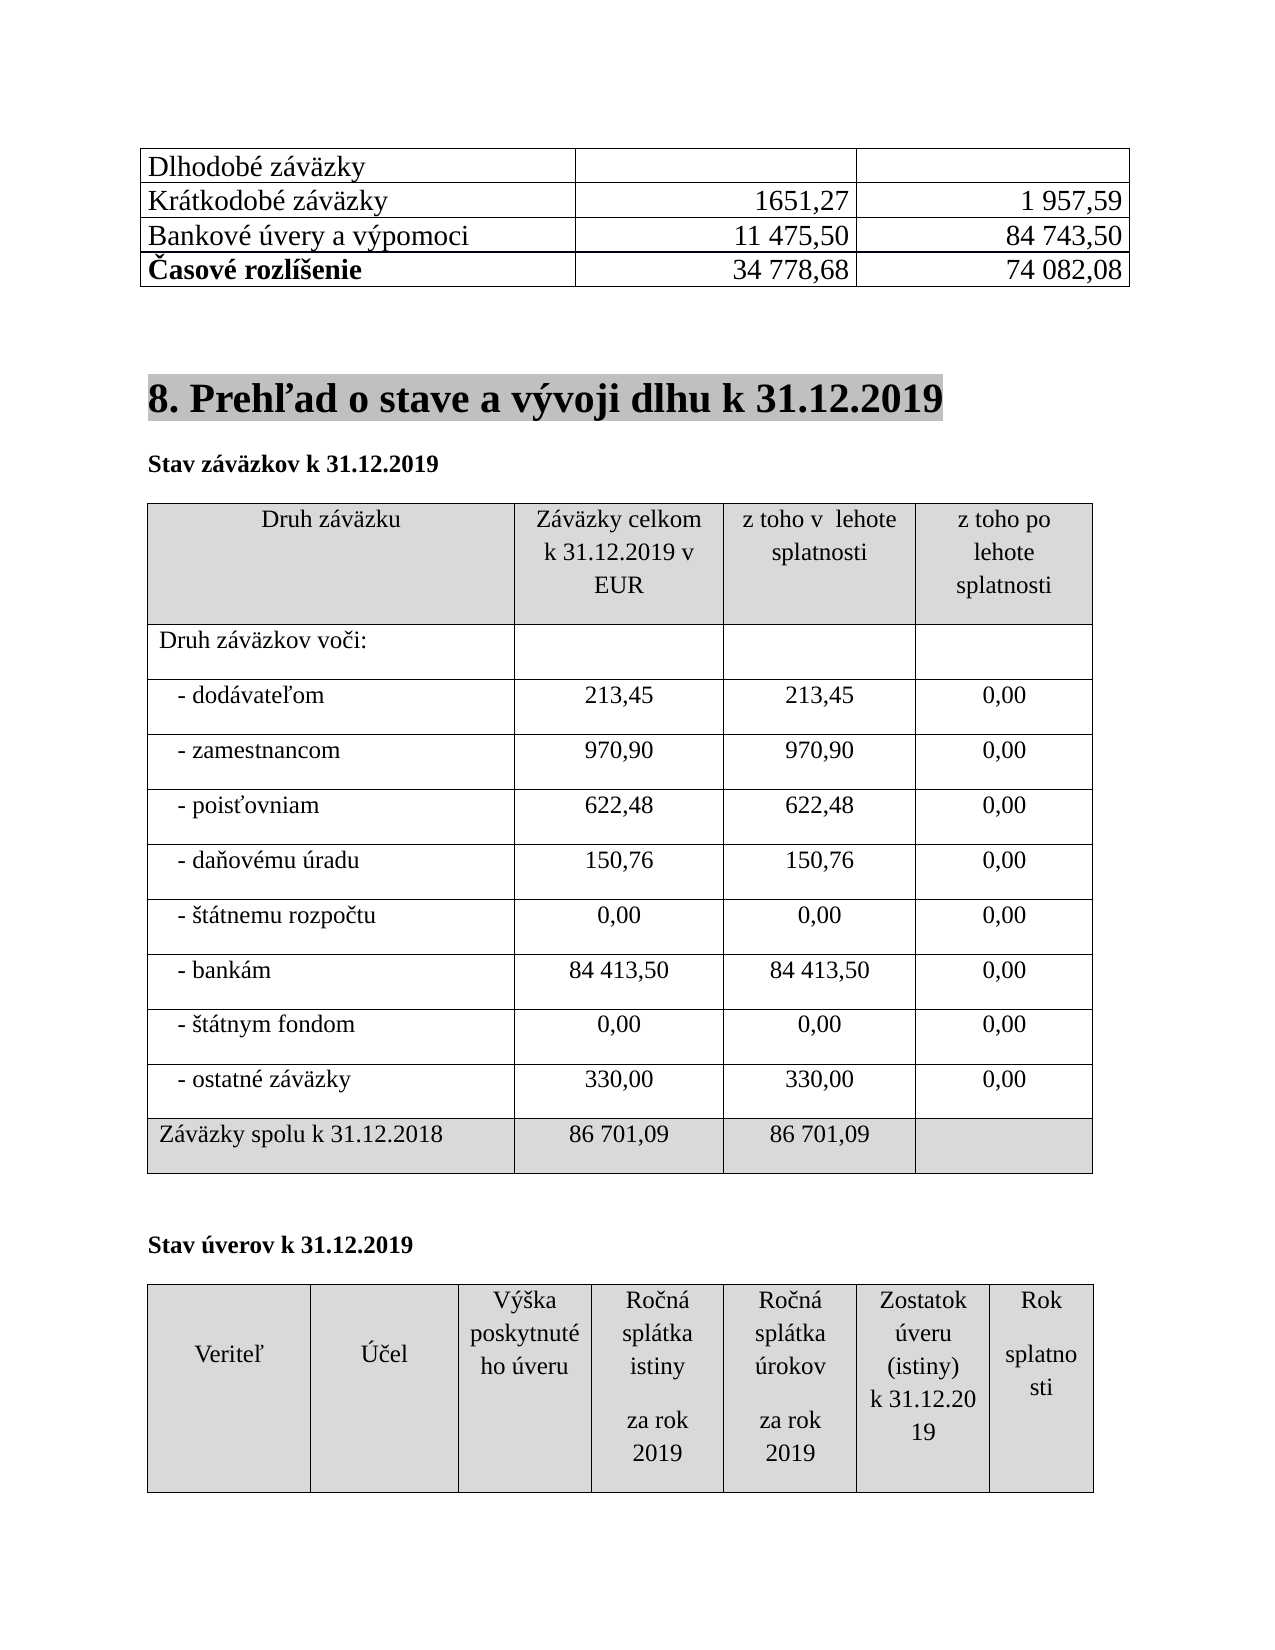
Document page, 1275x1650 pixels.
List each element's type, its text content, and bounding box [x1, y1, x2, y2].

table_cell 0,00 [916, 845, 1092, 899]
table_cell Druh záväzkov voči: [148, 625, 514, 679]
table_cell Záväzky spolu k 31.12.2018 [148, 1119, 514, 1173]
table_cell 150,76 [515, 845, 723, 899]
table_cell 622,48 [515, 790, 723, 844]
table_cell 213,45 [724, 680, 915, 734]
table_cell 0,00 [916, 790, 1092, 844]
table_cell [576, 149, 856, 182]
table_cell 0,00 [916, 1065, 1092, 1118]
table_cell 622,48 [724, 790, 915, 844]
table_cell [724, 625, 915, 679]
table_header Účel [311, 1285, 458, 1492]
table_cell 34 778,68 [576, 253, 856, 286]
table_cell Bankové úvery a výpomoci [141, 218, 575, 251]
table_cell poisťovniam [148, 790, 514, 844]
table_cell 213,45 [515, 680, 723, 734]
table_cell 330,00 [724, 1065, 915, 1118]
table_cell 1 957,59 [857, 183, 1129, 217]
table_cell zamestnancom [148, 735, 514, 789]
table_cell 0,00 [916, 1010, 1092, 1063]
table_cell 1651,27 [576, 183, 856, 217]
table_cell Druh záväzku [148, 504, 514, 624]
table_header Výška poskytnutého úveru [459, 1285, 591, 1492]
table_cell [857, 149, 1129, 182]
table_header Stav záväzkov k 31.12.2019 [148, 450, 514, 503]
table_cell 0,00 [515, 1010, 723, 1063]
table_cell daňovému úradu [148, 845, 514, 899]
table_header Veriteľ [148, 1285, 310, 1492]
table_cell [515, 625, 723, 679]
table_cell 0,00 [724, 900, 915, 954]
table_cell štátnym fondom [148, 1010, 514, 1063]
table_cell 330,00 [515, 1065, 723, 1118]
table_cell z toho v lehote splatnosti [724, 504, 915, 624]
table_cell 74 082,08 [857, 253, 1129, 286]
table_cell 0,00 [724, 1010, 915, 1063]
table_cell z toho po lehote splatnosti [916, 504, 1092, 624]
table_cell 970,90 [724, 735, 915, 789]
table_header [724, 450, 915, 503]
text 8. Prehľad o stave a vývoji dlhu k 31.12.2019 [148, 373, 1127, 421]
table_cell [916, 625, 1092, 679]
table_cell 150,76 [724, 845, 915, 899]
table_cell 0,00 [916, 955, 1092, 1008]
table_cell 86 701,09 [515, 1119, 723, 1173]
table_cell 84 743,50 [857, 218, 1129, 251]
table_cell štátnemu rozpočtu [148, 900, 514, 954]
table_cell 0,00 [916, 735, 1092, 789]
table_cell 0,00 [916, 900, 1092, 954]
table_cell 0,00 [515, 900, 723, 954]
table_cell Krátkodobé záväzky [141, 183, 575, 217]
table_cell 86 701,09 [724, 1119, 915, 1173]
table_header Zostatok úveru (istiny) k 31.12.2019 [857, 1285, 989, 1492]
table_cell dodávateľom [148, 680, 514, 734]
table_cell 11 475,50 [576, 218, 856, 251]
text Stav úverov k 31.12.2019 [148, 1230, 1127, 1259]
table_cell 970,90 [515, 735, 723, 789]
table_cell 84 413,50 [724, 955, 915, 1008]
table_cell Záväzky celkom k 31.12.2019 v EUR [515, 504, 723, 624]
table_header [514, 450, 723, 503]
table_header Ročná splátka úrokov za rok 2019 [724, 1285, 856, 1492]
table_cell 84 413,50 [515, 955, 723, 1008]
table_cell Časové rozlíšenie [141, 253, 575, 286]
table_cell bankám [148, 955, 514, 1008]
table_header [915, 450, 1093, 503]
table_header Rok splatnosti [990, 1285, 1093, 1492]
table_cell [916, 1119, 1092, 1173]
table_cell 0,00 [916, 680, 1092, 734]
table_cell Dlhodobé záväzky [141, 149, 575, 182]
table_header Ročná splátka istiny za rok 2019 [592, 1285, 723, 1492]
table_cell ostatné záväzky [148, 1065, 514, 1118]
